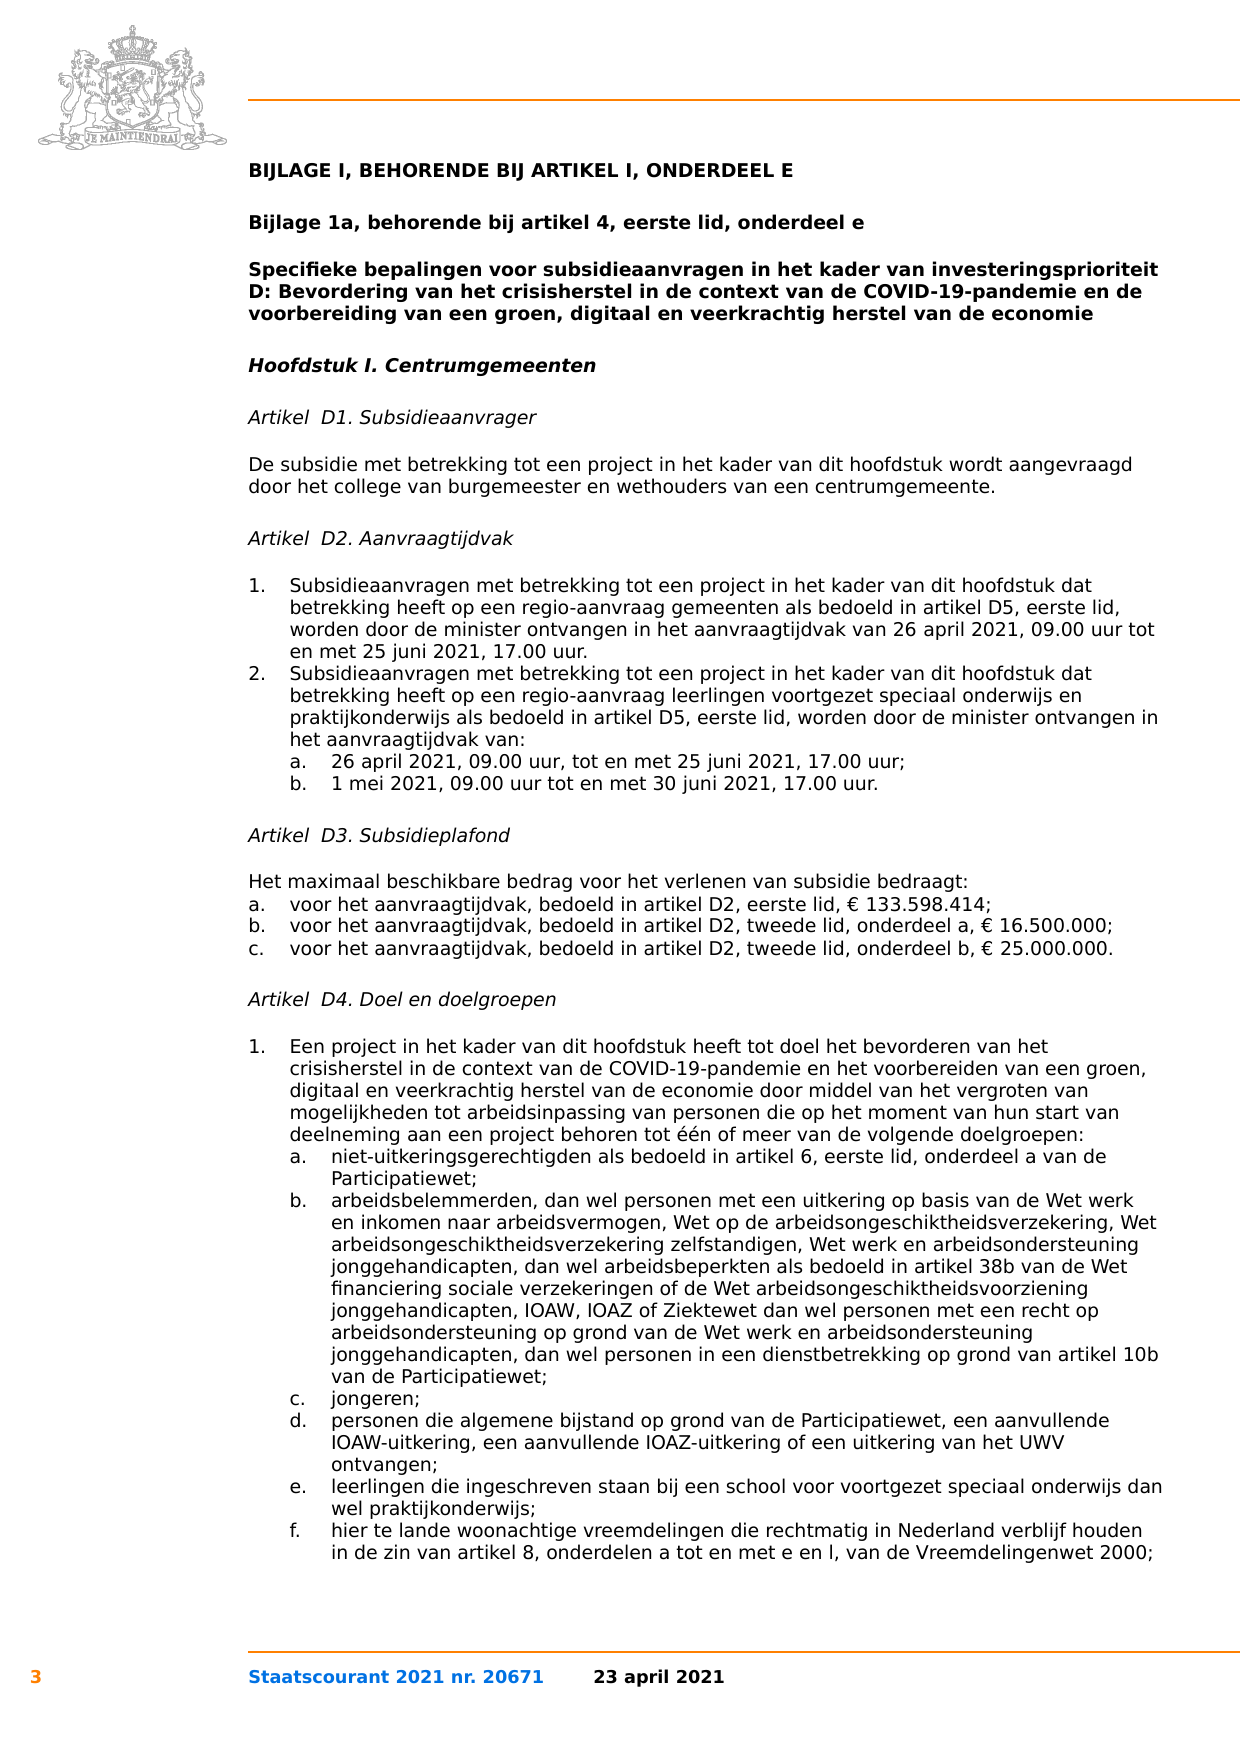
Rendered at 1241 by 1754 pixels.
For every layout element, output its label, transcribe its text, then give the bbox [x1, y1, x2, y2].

subtitle Artikel D4. Doel en doelgroepen [248, 989, 1163, 1011]
text Het maximaal beschikbare bedrag voor het verlenen van subsidie bedraagt: [248, 871, 1163, 893]
text c. voor het aanvraagtijdvak, bedoeld in artikel D2, tweede lid, onderdeel b, € 25.000.000. [248, 937, 1163, 959]
subtitle Artikel D3. Subsidieplafond [248, 824, 1163, 846]
text f. hier te lande woonachtige vreemdelingen die rechtmatig in Nederland verblijf houden in de zin van artikel 8, onderdelen a tot en met e en l, van de Vreemdelingenwet 2000; [289, 1520, 1163, 1564]
subtitle Hoofdstuk I. Centrumgemeenten [248, 355, 1163, 377]
subtitle Artikel D2. Aanvraagtijdvak [248, 528, 1163, 550]
text c. jongeren; [289, 1388, 1163, 1410]
text b. arbeidsbelemmerden, dan wel personen met een uitkering op basis van de Wet werk en inkomen naar arbeidsvermogen, Wet op de arbeidsongeschiktheidsverzekering, Wet arbeidsongeschiktheidsverzekering zelfstandigen, Wet werk en arbeidsondersteuning jonggehandicapten, dan wel arbeidsbeperkten als bedoeld in artikel 38b van de Wet financiering sociale verzekeringen of de Wet arbeidsongeschiktheidsvoorziening jonggehandicapten, IOAW, IOAZ of Ziektewet dan wel personen met een recht op arbeidsondersteuning op grond van de Wet werk en arbeidsondersteuning jonggehandicapten, dan wel personen in een dienstbetrekking op grond van artikel 10b van de Participatiewet; [289, 1190, 1163, 1388]
text 2. Subsidieaanvragen met betrekking tot een project in het kader van dit hoofdstuk dat betrekking heeft op een regio-aanvraag leerlingen voortgezet speciaal onderwijs en praktijkonderwijs als bedoeld in artikel D5, eerste lid, worden door de minister ontvangen in het aanvraagtijdvak van: [248, 663, 1163, 751]
text Specifieke bepalingen voor subsidieaanvragen in het kader van investeringsprioriteit D: Bevordering van het crisisherstel in de context van de COVID-19-pandemie en de voorbereiding van een groen, digitaal en veerkrachtig herstel van de economie [248, 259, 1163, 325]
text De subsidie met betrekking tot een project in het kader van dit hoofdstuk wordt aangevraagd door het college van burgemeester en wethouders van een centrumgemeente. [248, 454, 1163, 498]
text 1. Subsidieaanvragen met betrekking tot een project in het kader van dit hoofdstuk dat betrekking heeft op een regio-aanvraag gemeenten als bedoeld in artikel D5, eerste lid, worden door de minister ontvangen in het aanvraagtijdvak van 26 april 2021, 09.00 uur tot en met 25 juni 2021, 17.00 uur. [248, 575, 1163, 663]
subtitle BIJLAGE I, BEHORENDE BIJ ARTIKEL I, ONDERDEEL E [248, 160, 1163, 182]
picture [38, 25, 227, 150]
text e. leerlingen die ingeschreven staan bij een school voor voortgezet speciaal onderwijs dan wel praktijkonderwijs; [289, 1476, 1163, 1520]
text a. 26 april 2021, 09.00 uur, tot en met 25 juni 2021, 17.00 uur; [289, 751, 1163, 772]
text d. personen die algemene bijstand op grond van de Participatiewet, een aanvullende IOAW-uitkering, een aanvullende IOAZ-uitkering of een uitkering van het UWV ontvangen; [289, 1410, 1163, 1476]
text b. voor het aanvraagtijdvak, bedoeld in artikel D2, tweede lid, onderdeel a, € 16.500.000; [248, 915, 1163, 937]
subtitle Artikel D1. Subsidieaanvrager [248, 407, 1163, 429]
text b. 1 mei 2021, 09.00 uur tot en met 30 juni 2021, 17.00 uur. [289, 772, 1163, 794]
text a. niet-uitkeringsgerechtigden als bedoeld in artikel 6, eerste lid, onderdeel a van de Participatiewet; [289, 1146, 1163, 1190]
text a. voor het aanvraagtijdvak, bedoeld in artikel D2, eerste lid, € 133.598.414; [248, 893, 1163, 915]
text 1. Een project in het kader van dit hoofdstuk heeft tot doel het bevorderen van het crisisherstel in de context van de COVID-19-pandemie en het voorbereiden van een groen, digitaal en veerkrachtig herstel van de economie door middel van het vergroten van mogelijkheden tot arbeidsinpassing van personen die op het moment van hun start van deelneming aan een project behoren tot één of meer van de volgende doelgroepen: [248, 1036, 1163, 1146]
subtitle Bijlage 1a, behorende bij artikel 4, eerste lid, onderdeel e [248, 212, 1163, 234]
